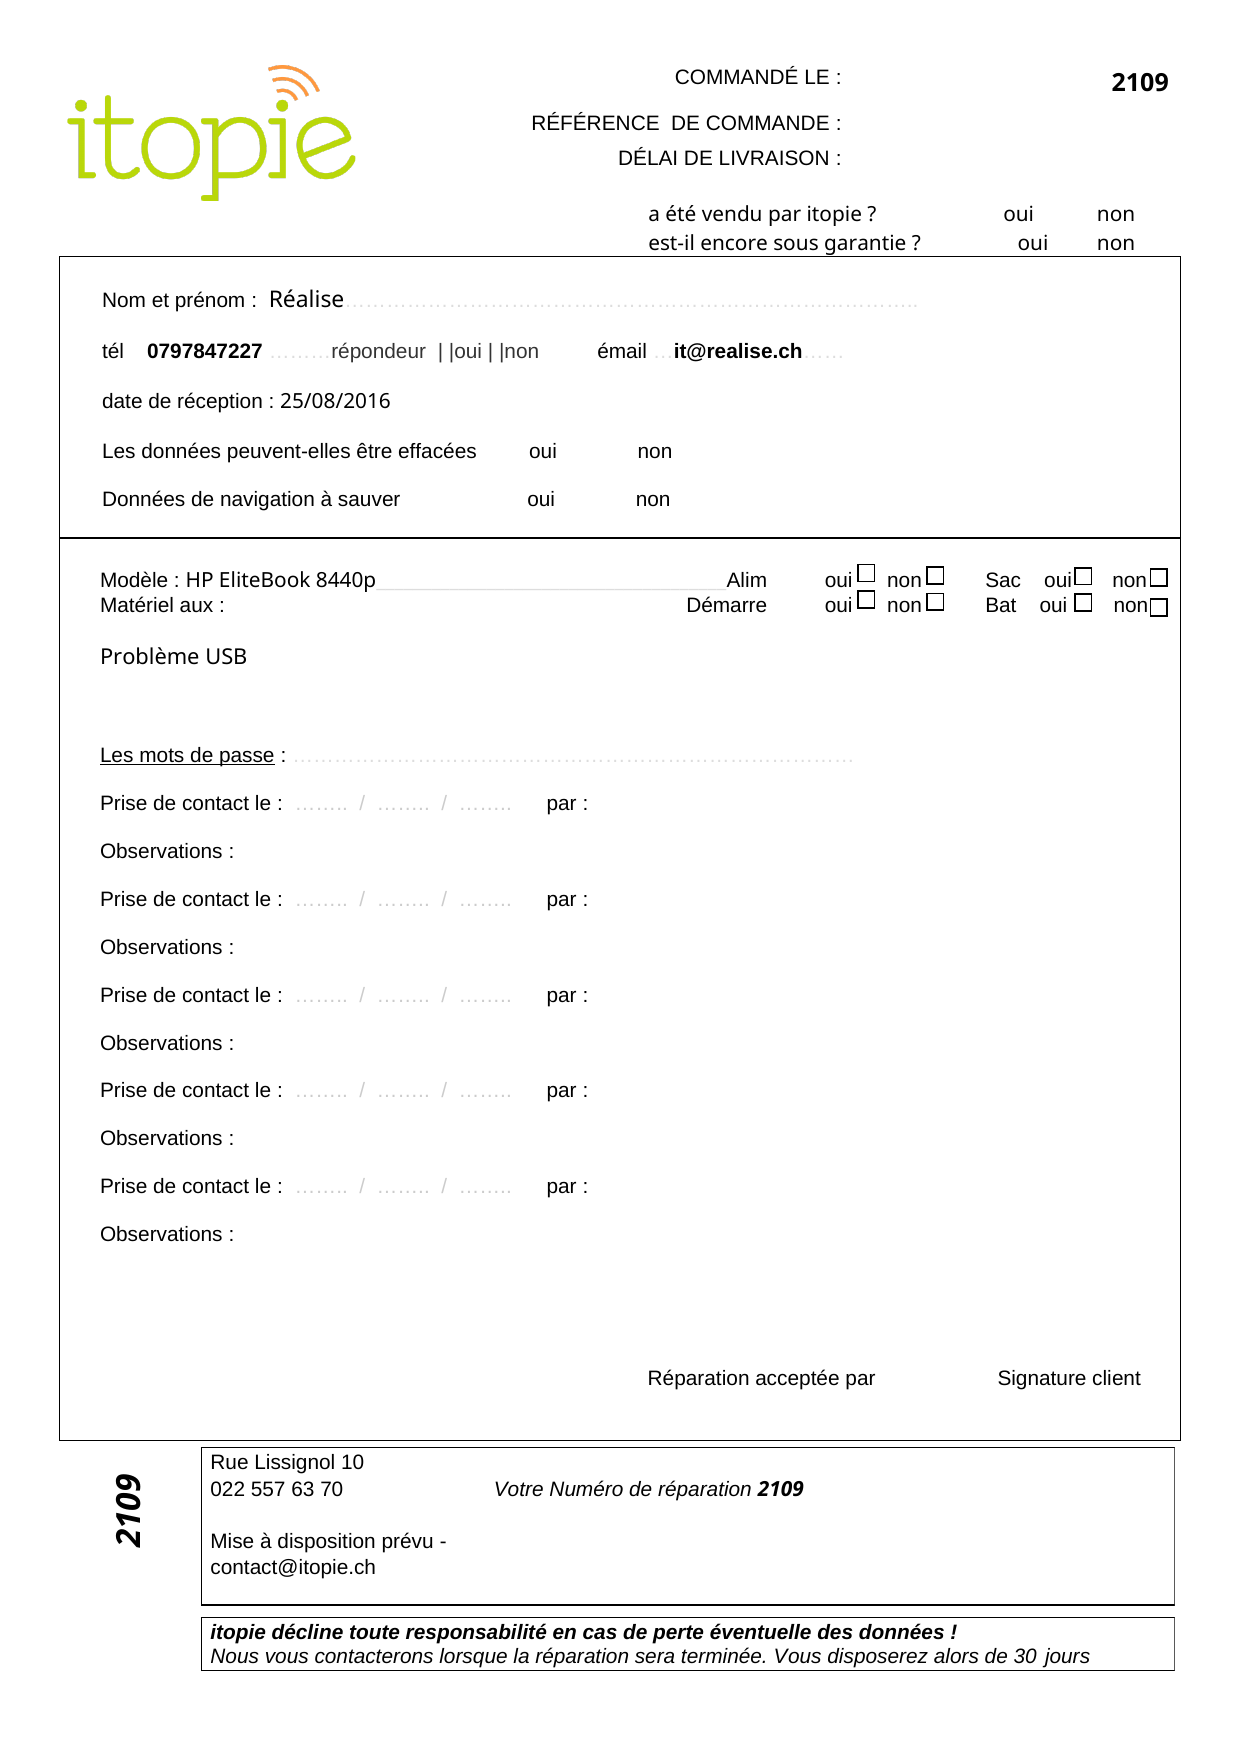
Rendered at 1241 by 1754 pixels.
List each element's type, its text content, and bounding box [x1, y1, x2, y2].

text Observations : [60, 1027, 1180, 1054]
text Problème USB [60, 638, 1180, 671]
picture [67, 65, 356, 201]
text Observations : [60, 1219, 1180, 1246]
text tél 0797847227 ………répondeur | |oui | |non émail …it@realise.ch…… [60, 335, 1180, 362]
text Prise de contact le : …….. / …….. / …….. par : [60, 979, 1180, 1006]
table_cell [847, 105, 1180, 140]
text date de réception : 25/08/2016 [60, 383, 1180, 415]
table_cell RÉFÉRENCE DE COMMANDE : [490, 105, 847, 140]
text Prise de contact le : …….. / …….. / …….. par : [60, 788, 1180, 815]
text Modèle : HP EliteBook 8440p Alim oui non Sac oui non [948, 562, 1180, 590]
text Prise de contact le : …….. / …….. / …….. par : [60, 883, 1180, 911]
text Modèle : HP EliteBook 8440p Alim oui non Sac oui non [60, 562, 856, 590]
text Prise de contact le : …….. / …….. / …….. par : [60, 1075, 1180, 1102]
text a été vendu par itopie ? oui non [59, 199, 1181, 228]
table_cell [847, 140, 1180, 175]
table_cell DÉLAI DE LIVRAISON : [490, 140, 847, 175]
text Prise de contact le : …….. / …….. / …….. par : [60, 1171, 1180, 1198]
text Les données peuvent-elles être effacées oui non [60, 436, 1180, 463]
text Matériel aux : Démarre oui non Bat oui non [60, 590, 1180, 617]
text Observations : [60, 1123, 1180, 1150]
table_cell itopie décline toute responsabilité en cas de perte éventuelle des données ! Nous vous contacterons lorsque la réparation sera terminée. Vous disposerez alors de 30 jours [195, 1611, 1180, 1677]
text Réparation acceptée par Signature client [60, 1363, 1180, 1390]
text Observations : [60, 836, 1180, 863]
table_header Rue Lissignol 10 022 557 63 70 Votre Numéro de réparation 2109 Mise à disposition prévu - contact@itopie.ch [195, 1441, 1180, 1611]
text Les mots de passe : ……………………………………………………………………… [60, 740, 1180, 767]
text Observations : [60, 931, 1180, 958]
text Modèle : HP EliteBook 8440p Alim oui non Sac oui non [879, 562, 925, 590]
text Données de navigation à sauver oui non [60, 484, 1180, 511]
table_header 2109 [847, 59, 1180, 104]
table_header COMMANDÉ LE : [490, 59, 847, 104]
table_header 2109 [59, 1441, 195, 1677]
text est-il encore sous garantie ? oui non [59, 228, 1181, 256]
text Nom et prénom : Réalise……………………………………………………………………….. [60, 280, 1180, 314]
